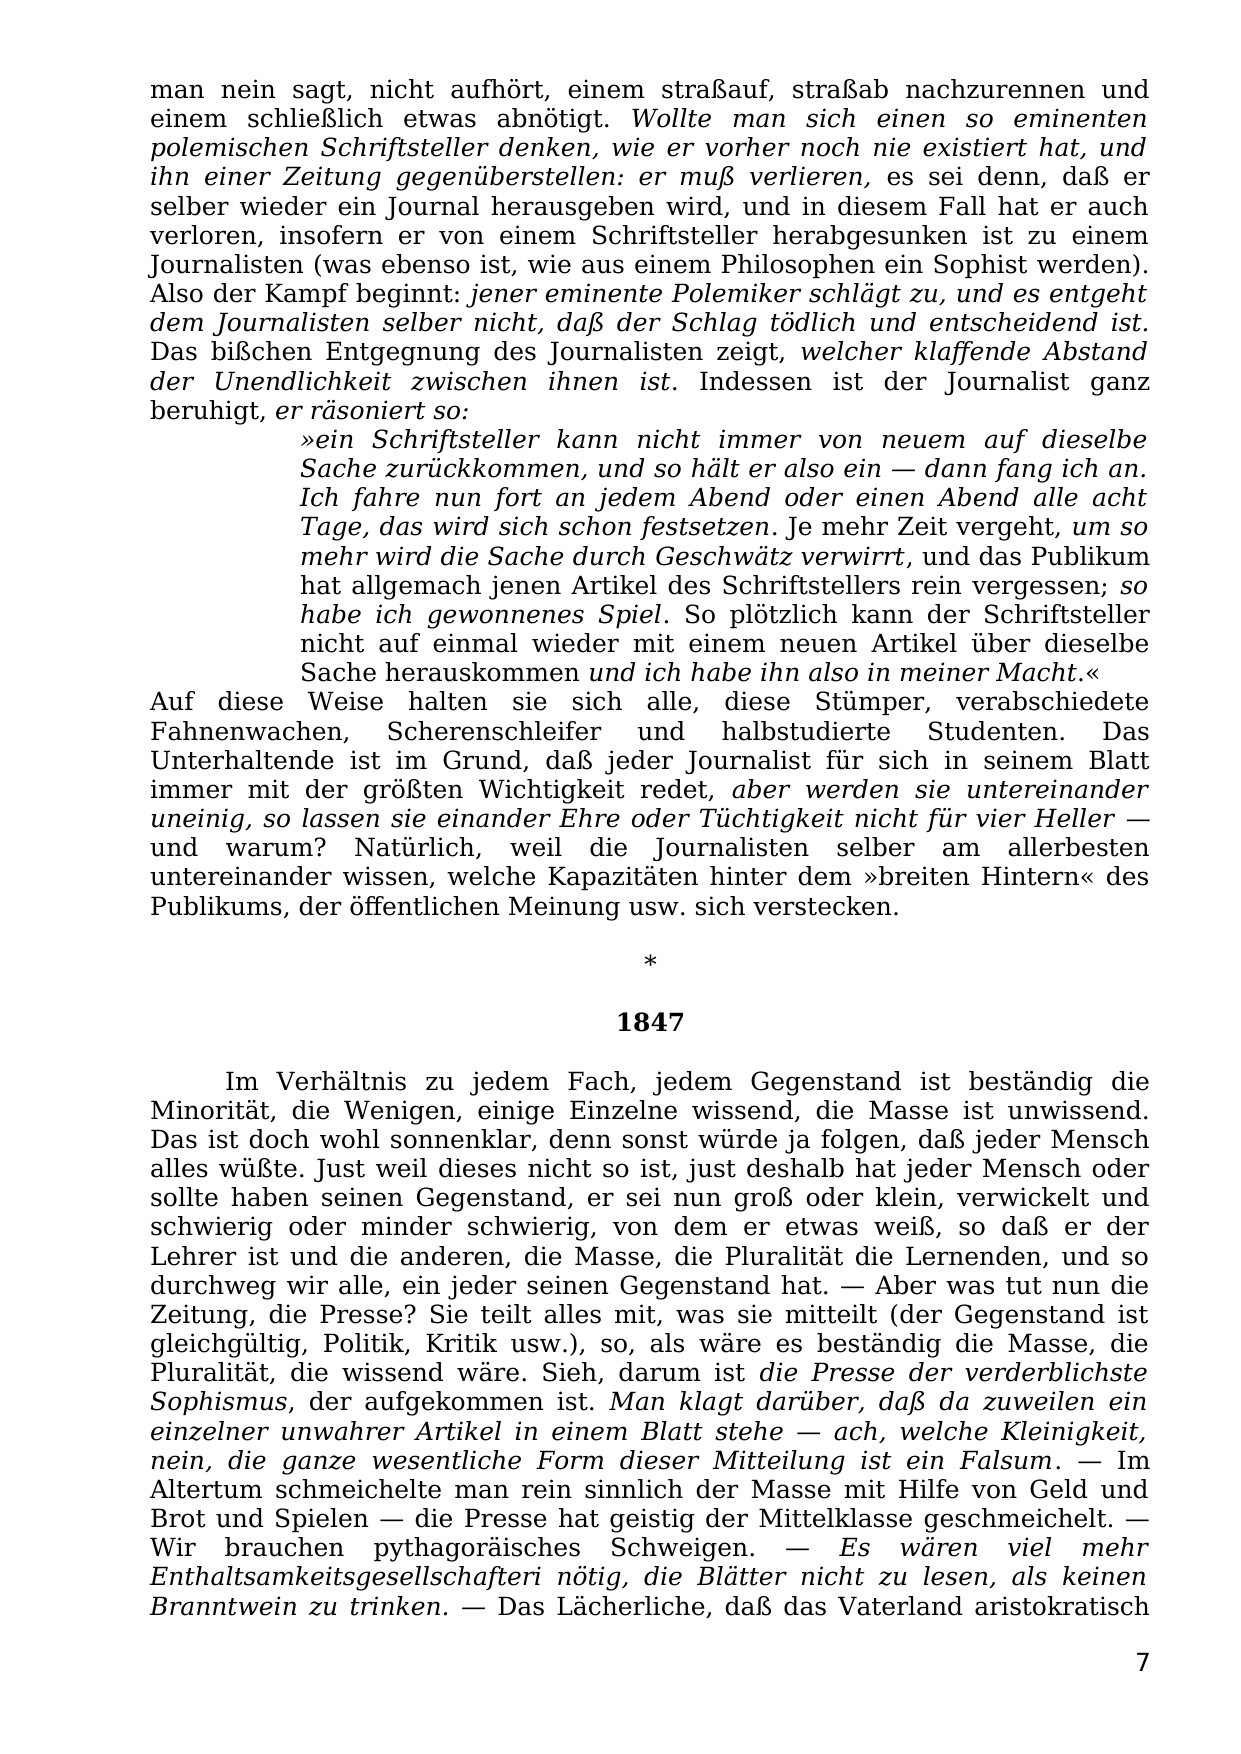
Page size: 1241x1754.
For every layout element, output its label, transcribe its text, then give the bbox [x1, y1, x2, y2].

text * [150, 950, 1151, 979]
text Im Verhältnis zu jedem Fach, jedem Gegenstand ist beständig die Minorität, die Wenigen, einige Einzelne wissend, die Masse ist unwissend. Das ist doch wohl sonnenklar, denn sonst würde ja folgen, daß jeder Mensch alles wüßte. Just weil dieses nicht so ist, just deshalb hat jeder Mensch oder sollte haben seinen Gegenstand, er sei nun groß oder klein, verwickelt und schwierig oder minder schwierig, von dem er etwas weiß, so daß er der Lehrer ist und die anderen, die Masse, die Pluralität die Lernenden, und so durchweg wir alle, ein jeder seinen Gegenstand hat. — Aber was tut nun die Zeitung, die Presse? Sie teilt alles mit, was sie mitteilt (der Gegenstand ist gleichgültig, Politik, Kritik usw.), so, als wäre es beständig die Masse, die Pluralität, die wissend wäre. Sieh, darum ist die Presse der verderblichste Sophismus, der aufgekommen ist. Man klagt darüber, daß da zuweilen ein einzelner unwahrer Artikel in einem Blatt stehe — ach, welche Kleinigkeit, nein, die ganze wesentliche Form dieser Mitteilung ist ein Falsum. — Im Altertum schmeichelte man rein sinnlich der Masse mit Hilfe von Geld und Brot und Spielen — die Presse hat geistig der Mittelklasse geschmeichelt. — Wir brauchen pythagoräisches Schweigen. — Es wären viel mehr Enthaltsamkeitsgesellschafteri nötig, die Blätter nicht zu lesen, als keinen Branntwein zu trinken. — Das Lächerliche, daß das Vaterland aristokratisch [150, 1067, 1151, 1621]
text 1847 [150, 979, 1151, 1037]
text man nein sagt, nicht aufhört, einem straßauf, straßab nachzurennen und einem schließlich etwas abnötigt. Wollte man sich einen so eminenten polemischen Schriftsteller denken, wie er vorher noch nie existiert hat, und ihn einer Zeitung gegenüberstellen: er muß verlieren, es sei denn, daß er selber wieder ein Journal herausgeben wird, und in diesem Fall hat er auch verloren, insofern er von einem Schriftsteller herabgesunken ist zu einem Journalisten (was ebenso ist, wie aus einem Philosophen ein Sophist werden). Also der Kampf beginnt: jener eminente Polemiker schlägt zu, und es entgeht dem Journalisten selber nicht, daß der Schlag tödlich und entscheidend ist. Das bißchen Entgegnung des Journalisten zeigt, welcher klaffende Abstand der Unendlichkeit zwischen ihnen ist. Indessen ist der Journalist ganz beruhigt, er räsoniert so: [150, 75, 1151, 425]
text Auf diese Weise halten sie sich alle, diese Stümper, verabschiedete Fahnenwachen, Scherenschleifer und halbstudierte Studenten. Das Unterhaltende ist im Grund, daß jeder Journalist für sich in seinem Blatt immer mit der größten Wichtigkeit redet, aber werden sie untereinander uneinig, so lassen sie einander Ehre oder Tüchtigkeit nicht für vier Heller — und warum? Natürlich, weil die Journalisten selber am allerbesten untereinander wissen, welche Kapazitäten hinter dem »breiten Hintern« des Publikums, der öffentlichen Meinung usw. sich verstecken. [150, 687, 1151, 921]
text »ein Schriftsteller kann nicht immer von neuem auf dieselbe Sache zurückkommen, und so hält er also ein — dann fang ich an. Ich fahre nun fort an jedem Abend oder einen Abend alle acht Tage, das wird sich schon festsetzen. Je mehr Zeit vergeht, um so mehr wird die Sache durch Geschwätz verwirrt, und das Publikum hat allgemach jenen Artikel des Schriftstellers rein vergessen; so habe ich gewonnenes Spiel. So plötzlich kann der Schriftsteller nicht auf einmal wieder mit einem neuen Artikel über dieselbe Sache herauskommen und ich habe ihn also in meiner Macht.« [300, 425, 1151, 687]
